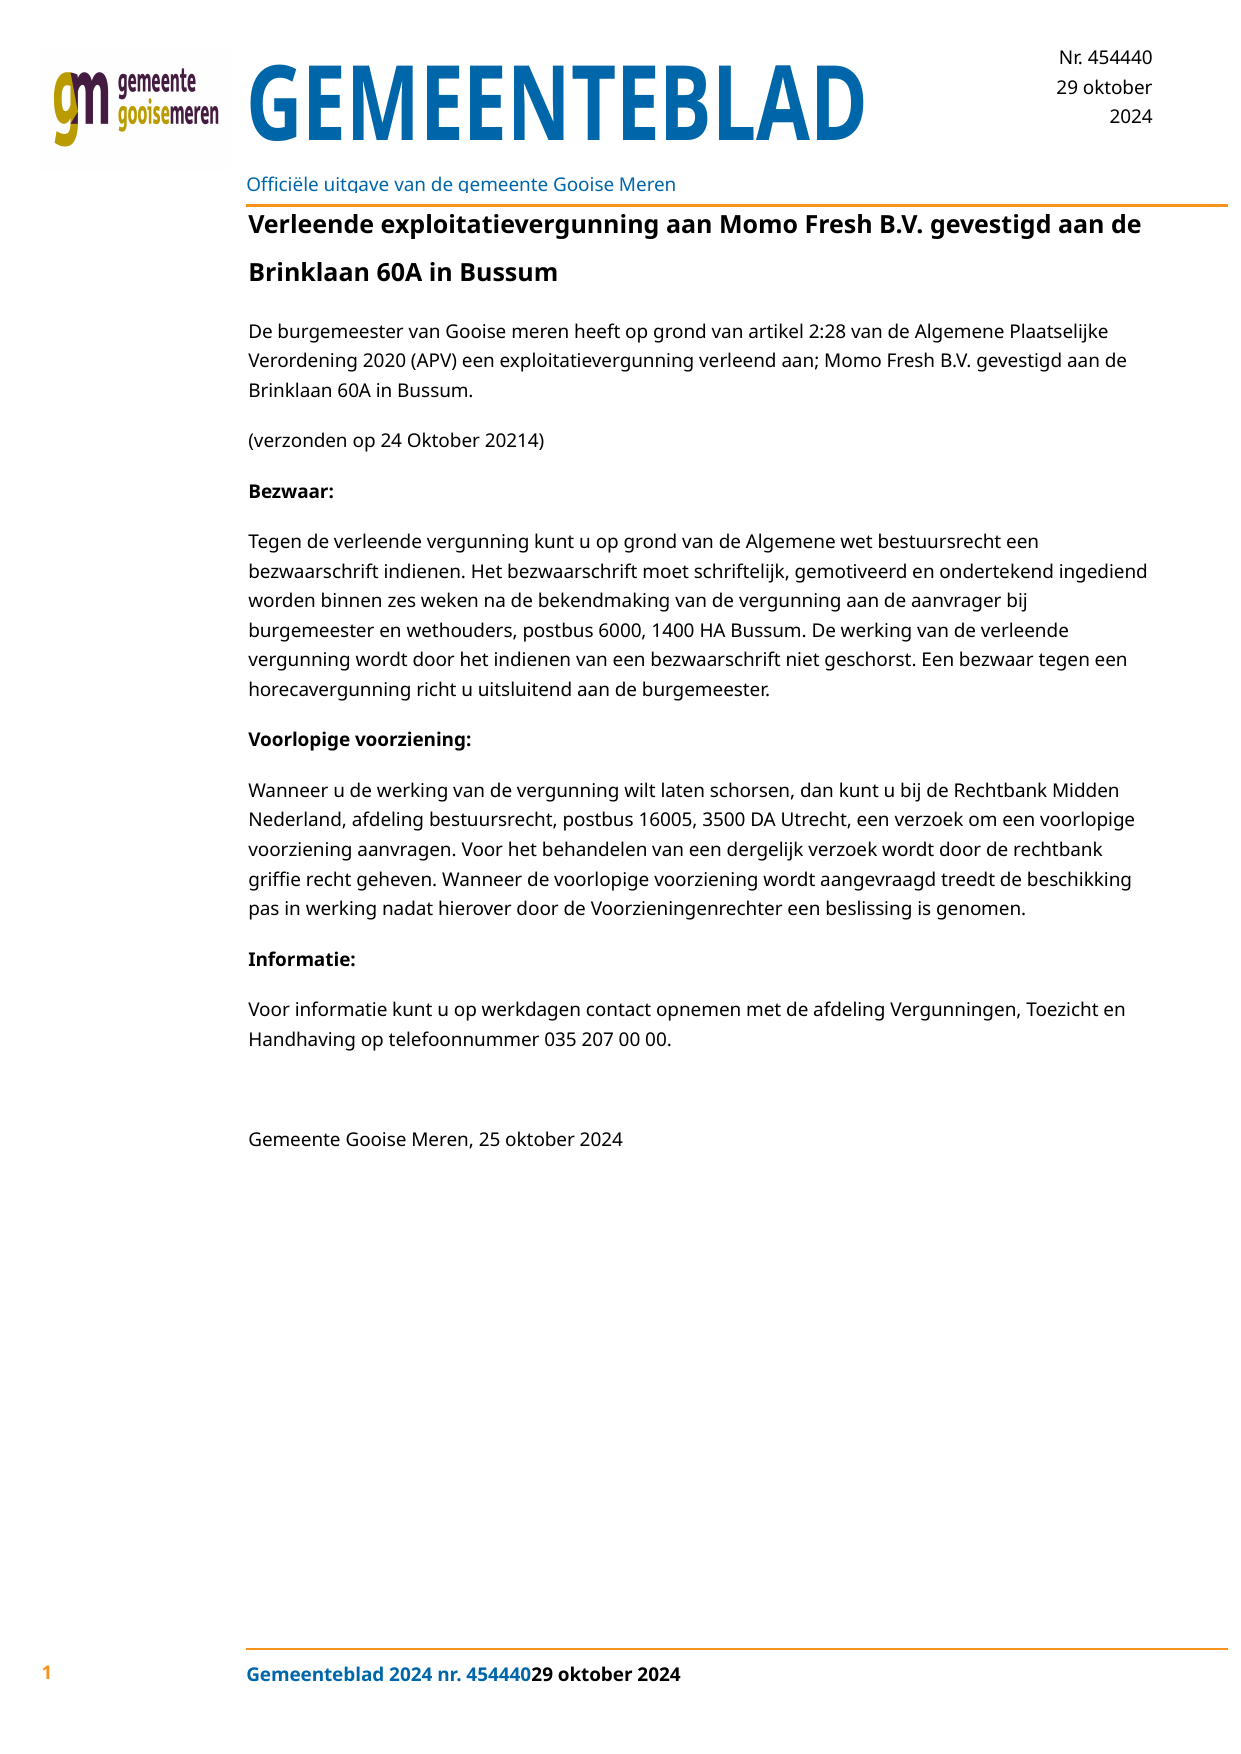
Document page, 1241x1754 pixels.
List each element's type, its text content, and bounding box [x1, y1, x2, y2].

text Voor informatie kunt u op werkdagen contact opnemen met de afdeling Vergunningen, Toezicht en Handhaving op telefoonnummer 035 207 00 00. [248, 996, 1152, 1052]
picture [41, 47, 231, 172]
text De burgemeester van Gooise meren heeft op grond van artikel 2:28 van de Algemene Plaatselijke Verordening 2020 (APV) een exploitatievergunning verleend aan; Momo Fresh B.V. gevestigd aan de Brinklaan 60A in Bussum. [248, 318, 1152, 403]
text Voorlopige voorziening: [248, 727, 1152, 752]
text (verzonden op 24 Oktober 20214) [248, 427, 1152, 453]
text Tegen de verleende vergunning kunt u op grond van de Algemene wet bestuursrecht een bezwaarschrift indienen. Het bezwaarschrift moet schriftelijk, gemotiveerd en ondertekend ingediend worden binnen zes weken na de bekendmaking van de vergunning aan de aanvrager bij burgemeester en wethouders, postbus 6000, 1400 HA Bussum. De werking van de verleende vergunning wordt door het indienen van een bezwaarschrift niet geschorst. Een bezwaar tegen een horecavergunning richt u uitsluitend aan de burgemeester. [248, 528, 1152, 702]
text Verleende exploitatievergunning aan Momo Fresh B.V. gevestigd aan de Brinklaan 60A in Bussum [248, 207, 1152, 288]
text Gemeente Gooise Meren, 25 oktober 2024 [248, 1127, 1152, 1152]
text Bezwaar: [248, 478, 1152, 504]
text Wanneer u de werking van de vergunning wilt laten schorsen, dan kunt u bij de Rechtbank Midden Nederland, afdeling bestuursrecht, postbus 16005, 3500 DA Utrecht, een verzoek om een voorlopige voorziening aanvragen. Voor het behandelen van een dergelijk verzoek wordt door de rechtbank griffie recht geheven. Wanneer de voorlopige voorziening wordt aangevraagd treedt de beschikking pas in werking nadat hierover door de Voorzieningenrechter een beslissing is genomen. [248, 777, 1152, 921]
text Informatie: [248, 946, 1152, 972]
